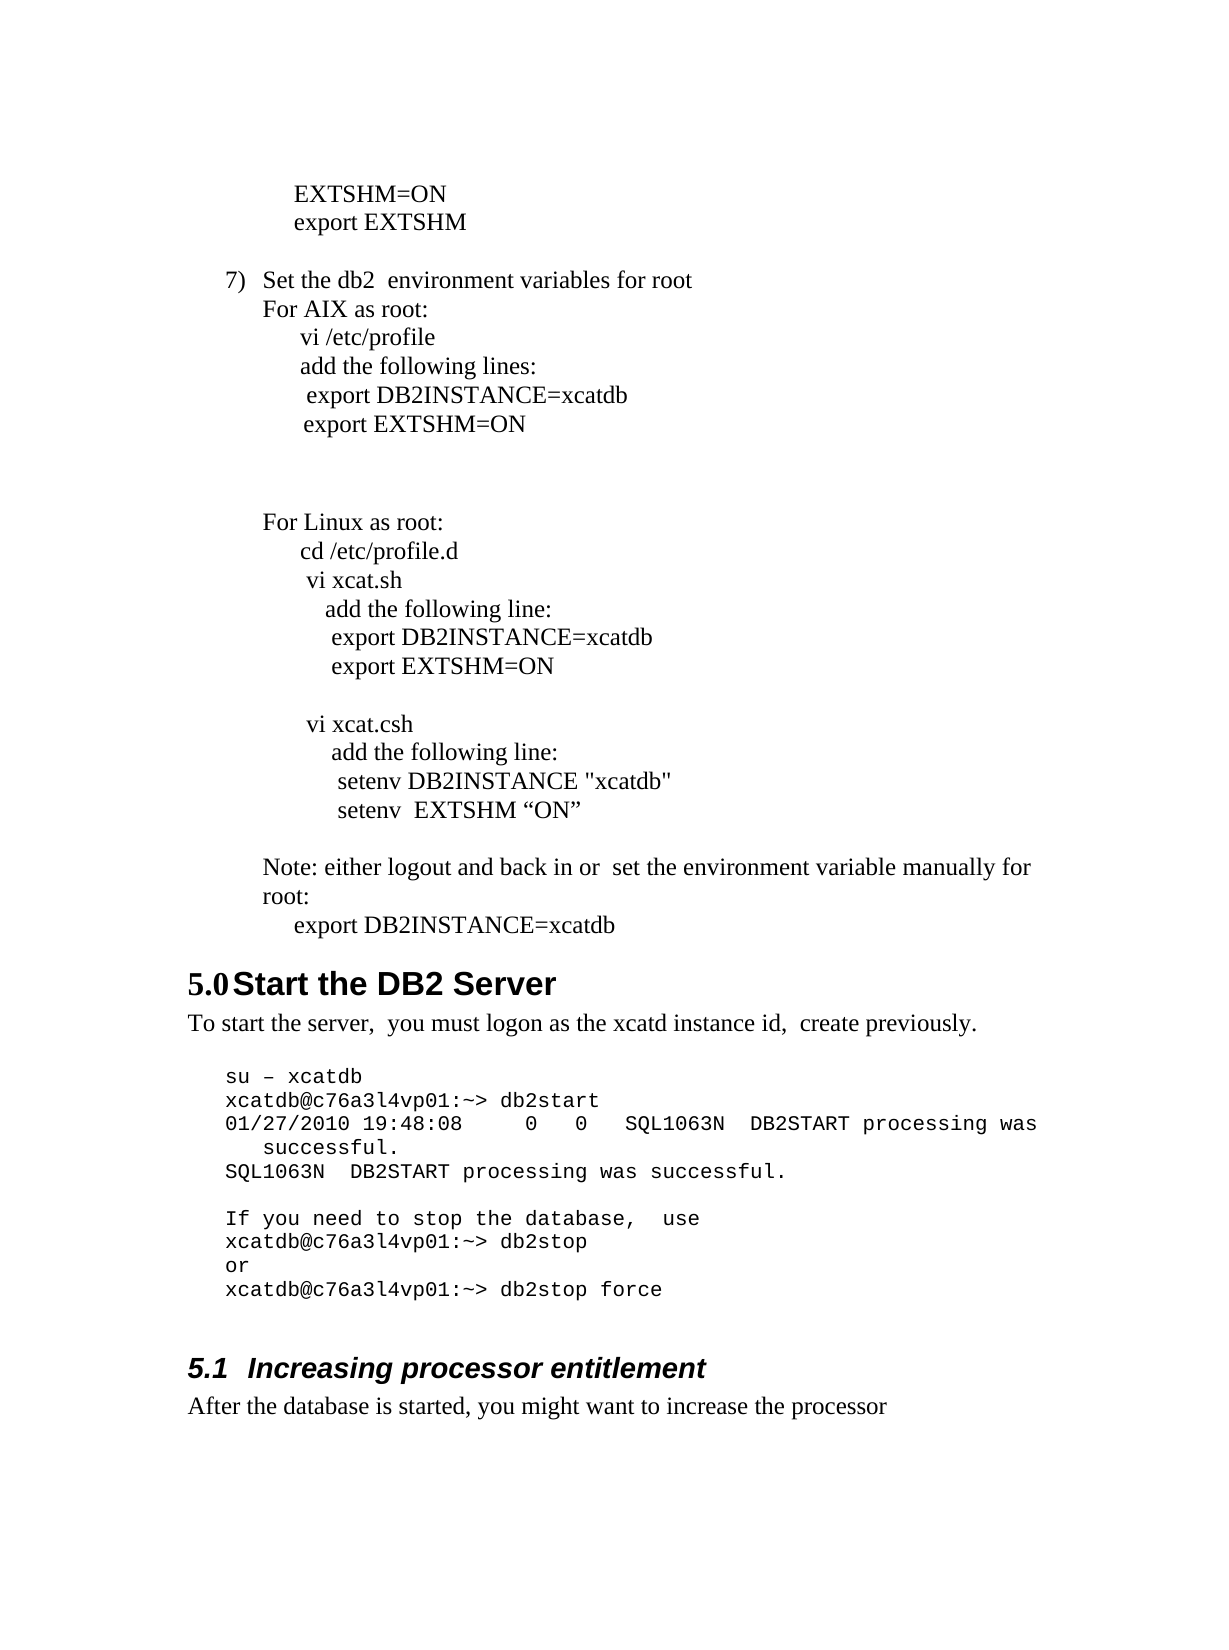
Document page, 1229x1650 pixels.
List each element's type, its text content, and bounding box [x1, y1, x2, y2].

text SQL1063N DB2START processing was successful. [225, 1161, 1041, 1184]
list export EXTSHM=ON [225, 651, 1041, 680]
text xcatdb@c76a3l4vp01:~> db2stop force [225, 1279, 1041, 1302]
text add the following line: [225, 737, 1041, 766]
text xcatdb@c76a3l4vp01:~> db2start [225, 1090, 1041, 1113]
text export EXTSHM=ON [187, 409, 1041, 437]
text setenv EXTSHM “ON” [225, 795, 1041, 824]
subtitle Start the DB2 Server [187, 964, 1041, 1002]
list For Linux as root: [225, 507, 1041, 536]
text export DB2INSTANCE=xcatdb [187, 380, 1041, 409]
text 01/27/2010 19:48:08 0 0 SQL1063N DB2START processing was successful. [225, 1113, 1041, 1161]
subtitle Increasing processor entitlement [187, 1351, 1041, 1385]
list vi xcat.sh [225, 565, 1041, 594]
text su – xcatdb [225, 1066, 1041, 1090]
text To start the server, you must logon as the xcatd instance id, create previously. [187, 1008, 1041, 1037]
list add the following line: [225, 594, 1041, 622]
list export DB2INSTANCE=xcatdb [225, 622, 1041, 651]
text xcatdb@c76a3l4vp01:~> db2stop [225, 1232, 1041, 1255]
list export EXTSHM [225, 207, 1041, 236]
list cd /etc/profile.d [225, 536, 1041, 565]
text Note: either logout and back in or set the environment variable manually for root: [225, 852, 1041, 910]
list EXTSHM=ON [225, 179, 1041, 207]
text vi xcat.csh [225, 709, 1041, 737]
list For AIX as root: [225, 294, 1041, 322]
list Set the db2 environment variables for root [225, 265, 1041, 294]
list vi /etc/profile [225, 322, 1041, 351]
text or [225, 1255, 1041, 1279]
text setenv DB2INSTANCE "xcatdb" [225, 766, 1041, 795]
text export DB2INSTANCE=xcatdb [225, 910, 1041, 939]
text add the following lines: [187, 351, 1041, 380]
text If you need to stop the database, use [225, 1208, 1041, 1232]
text After the database is started, you might want to increase the processor [187, 1391, 1041, 1420]
